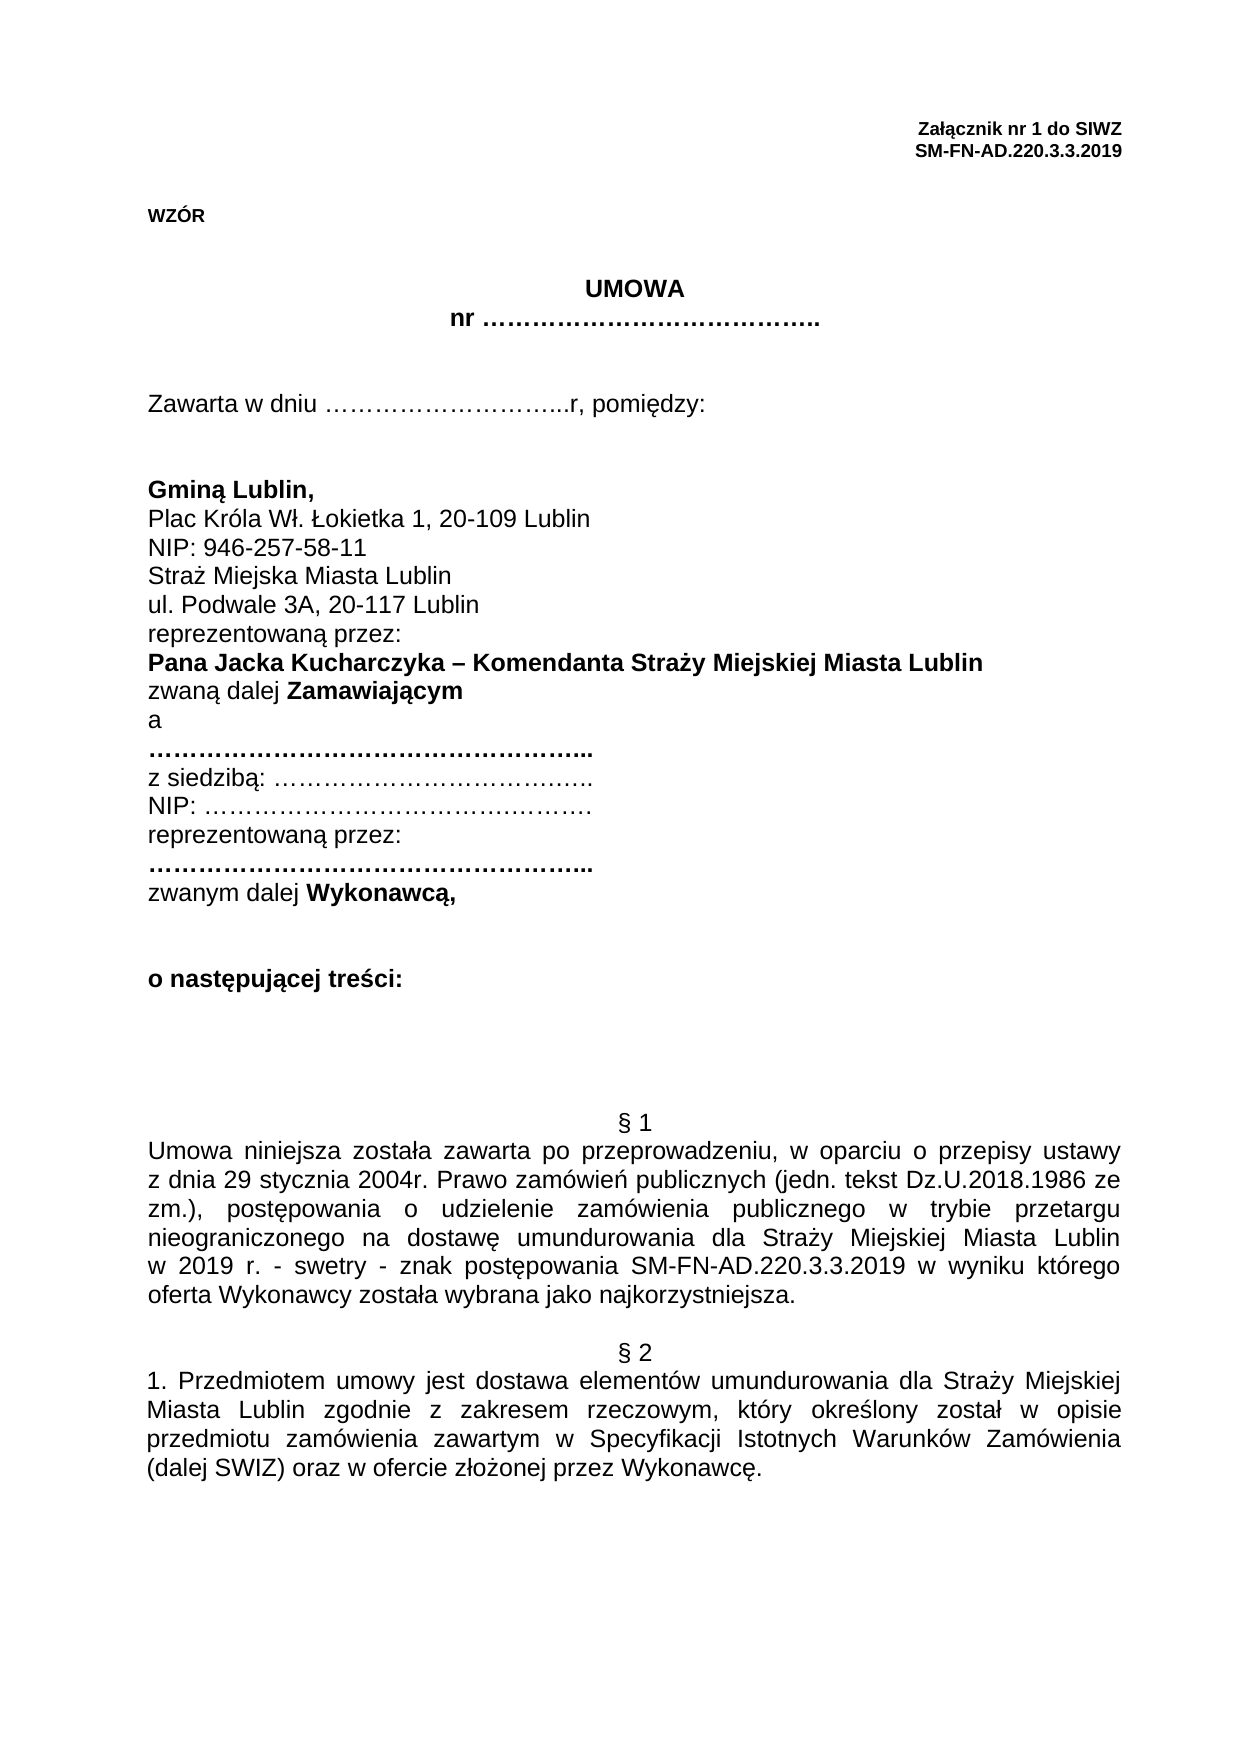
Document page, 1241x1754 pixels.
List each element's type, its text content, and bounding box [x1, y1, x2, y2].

text z siedzibą: …………………………….….. [148, 763, 1187, 791]
text § 1 [148, 1108, 1122, 1136]
text Umowa niniejsza została zawarta po przeprowadzeniu, w oparciu o przepisy ustawy z dnia 29 stycznia 2004r. Prawo zamówień publicznych (jedn. tekst Dz.U.2018.1986 ze zm.), postępowania o udzielenie zamówienia publicznego w trybie przetargu nieograniczonego na dostawę umundurowania dla Straży Miejskiej Miasta Lublin w 2019 r. - swetry - znak postępowania SM-FN-AD.220.3.3.2019 w wyniku którego oferta Wykonawcy została wybrana jako najkorzystniejsza. [148, 1136, 1122, 1309]
text zwaną dalej Zamawiającym [148, 676, 1122, 705]
text nr ………………………………….. [148, 303, 1122, 331]
text WZÓR [148, 204, 1122, 226]
list 1. Przedmiotem umowy jest dostawa elementów umundurowania dla Straży Miejskiej Miasta Lublin zgodnie z zakresem rzeczowym, który określony został w opisie przedmiotu zamówienia zawartym w Specyfikacji Istotnych Warunków Zamówienia (dalej SWIZ) oraz w ofercie złożonej przez Wykonawcę. [146, 1366, 1122, 1481]
text NIP: ……………………………….………. [148, 791, 1187, 820]
text NIP: 946-257-58-11 [148, 533, 1122, 561]
text ul. Podwale 3A, 20-117 Lublin reprezentowaną przez: [148, 590, 1122, 648]
text SM-FN-AD.220.3.3.2019 [148, 140, 1122, 161]
text reprezentowaną przez: [148, 820, 1187, 849]
text ……………………………………………... [148, 734, 1187, 763]
text a [148, 705, 1122, 734]
text UMOWA [148, 274, 1122, 303]
text Załącznik nr 1 do SIWZ [148, 118, 1122, 140]
text Pana Jacka Kucharczyka – Komendanta Straży Miejskiej Miasta Lublin [148, 648, 1122, 676]
text ……………………………………………... [148, 849, 1187, 878]
text zwanym dalej Wykonawcą, [148, 878, 1187, 906]
text o następującej treści: [148, 964, 1122, 993]
text Gminą Lublin, [148, 475, 1122, 504]
text § 2 [148, 1338, 1122, 1366]
text Plac Króla Wł. Łokietka 1, 20-109 Lublin [148, 504, 1122, 533]
text Zawarta w dniu ………………………...r, pomiędzy: [148, 389, 1122, 418]
text Straż Miejska Miasta Lublin [148, 561, 1122, 590]
